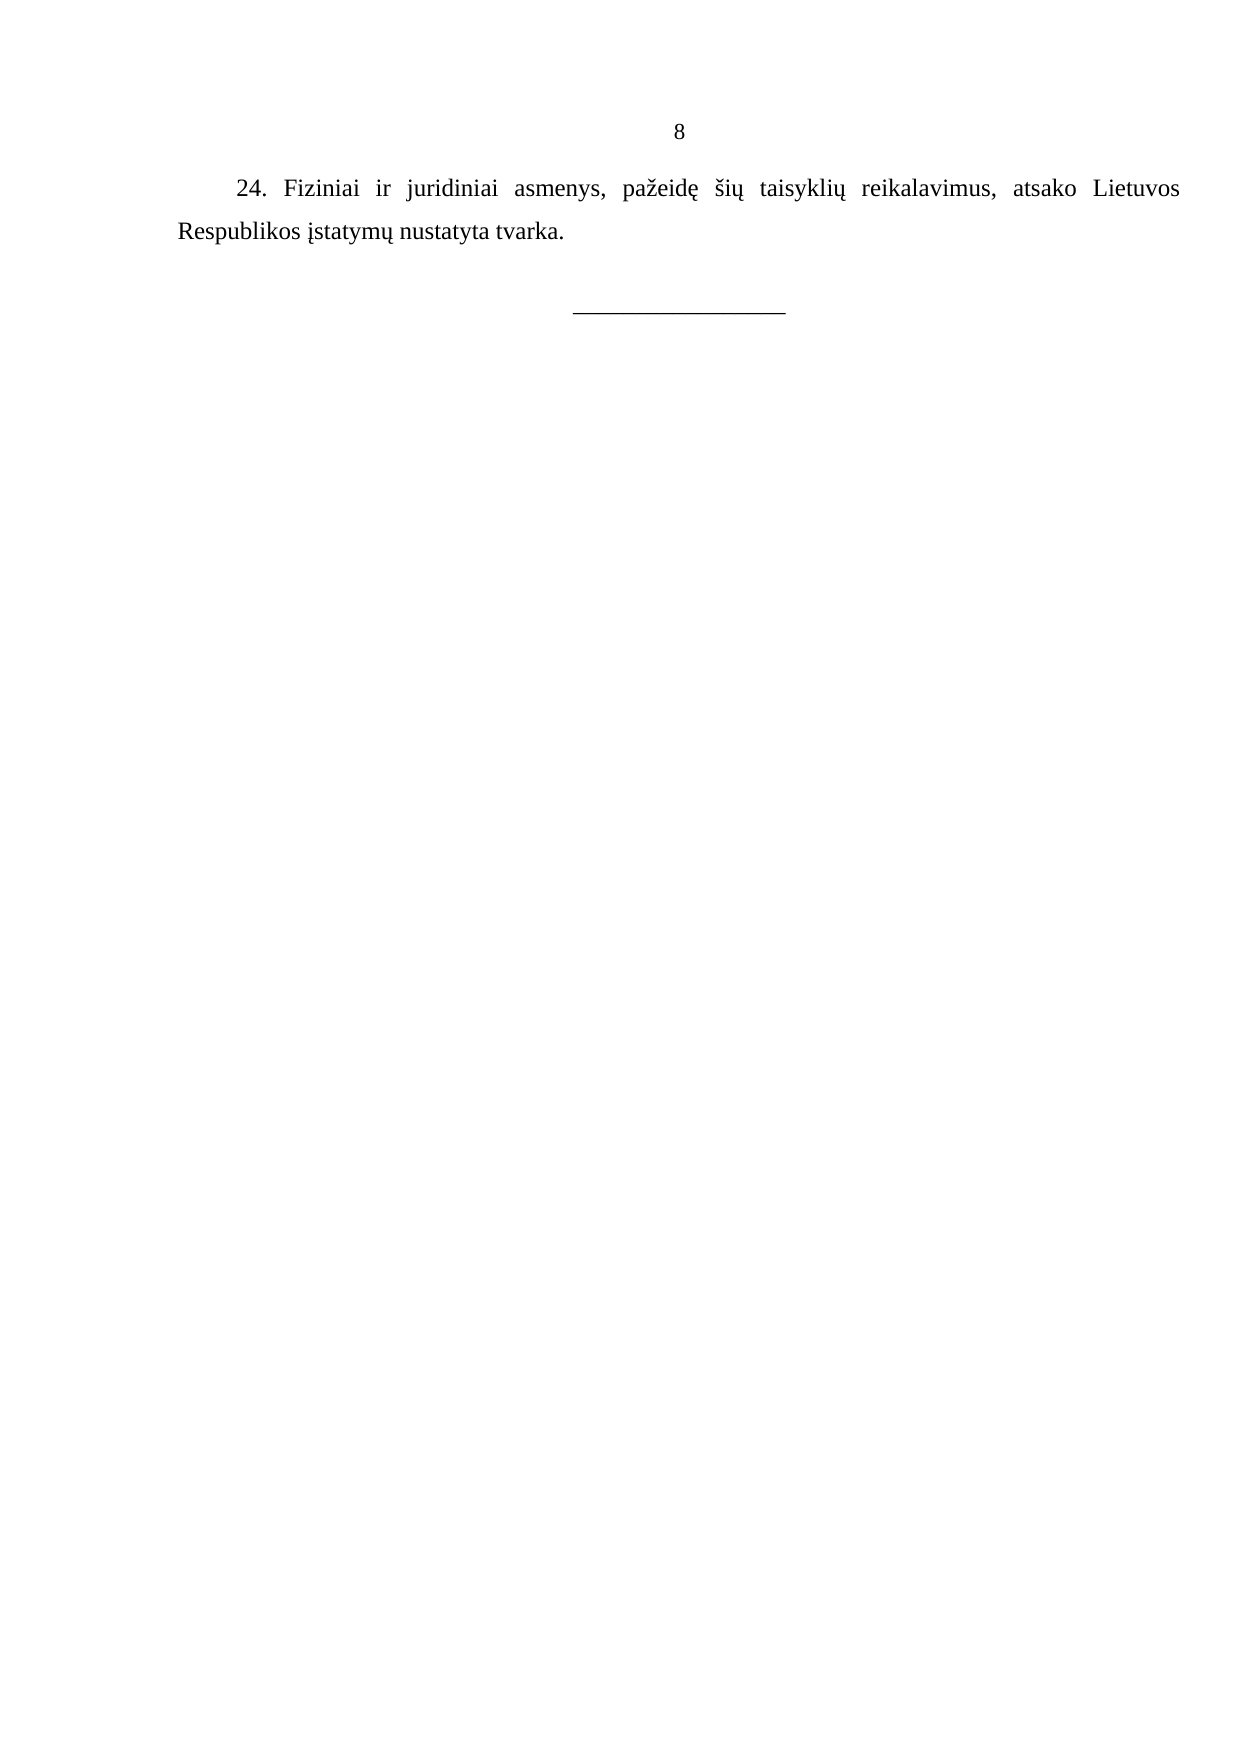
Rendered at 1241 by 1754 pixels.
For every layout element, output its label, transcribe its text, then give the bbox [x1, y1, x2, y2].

text 24. Fiziniai ir juridiniai asmenys, pažeidę šių taisyklių reikalavimus, atsako Lietuvos Respublikos įstatymų nustatyta tvarka. [177, 173, 1181, 245]
text _________________ [177, 288, 1181, 317]
